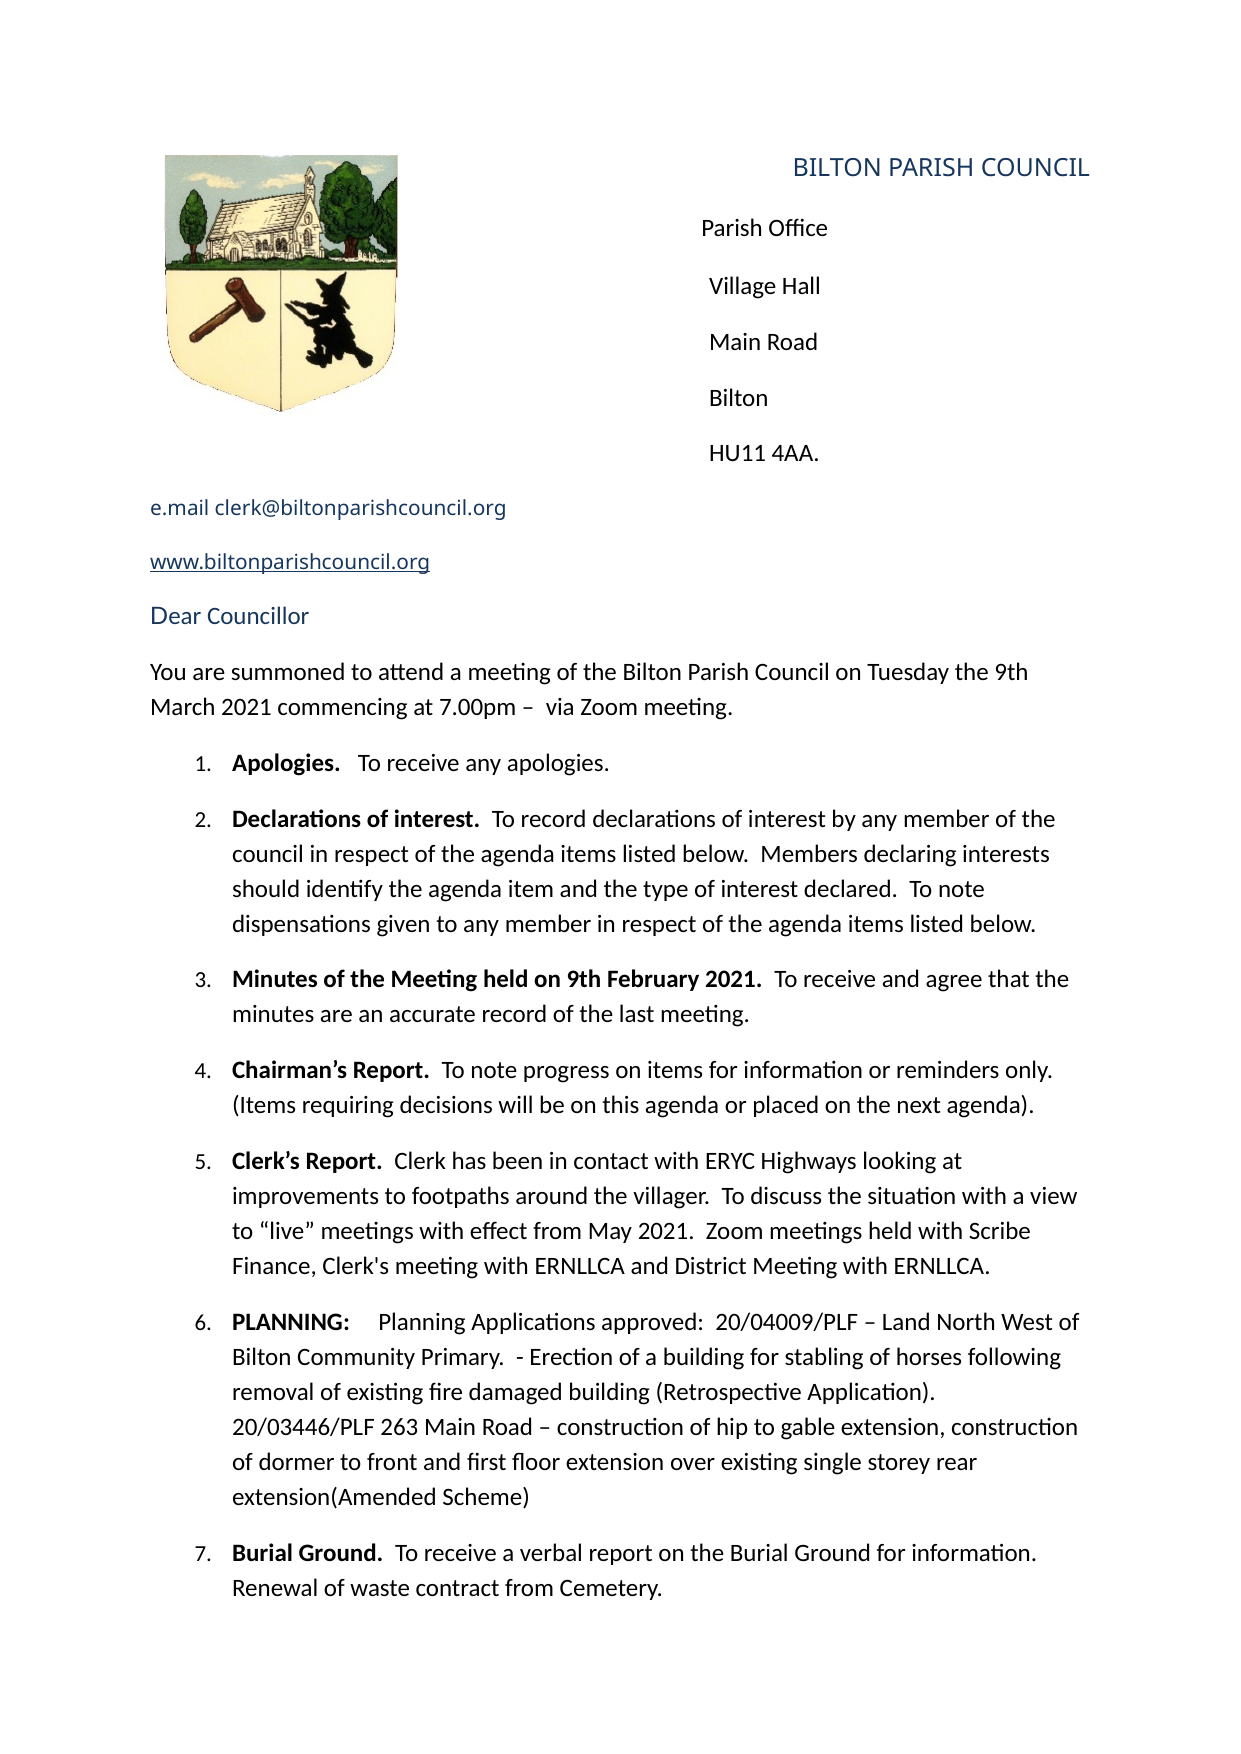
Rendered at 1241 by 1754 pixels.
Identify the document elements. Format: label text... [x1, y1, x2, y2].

text Main Road [398, 326, 1090, 356]
list PLANNING: Planning Applications approved: 20/04009/PLF – Land North West of Bilton Community Primary. - Erection of a building for stabling of horses following removal of existing fire damaged building (Retrospective Application). 20/03446/PLF 263 Main Road – construction of hip to gable extension, construction of dormer to front and first floor extension over existing single storey rear extension(Amended Scheme) [194, 1306, 1090, 1512]
text [150, 326, 164, 356]
picture [164, 155, 398, 415]
text e.mail clerk@biltonparishcouncil.org [150, 493, 1090, 522]
list Chairman’s Report. To note progress on items for information or reminders only. (Items requiring decisions will be on this agenda or placed on the next agenda). [194, 1054, 1090, 1120]
list Apologies. To receive any apologies. [194, 747, 1090, 777]
list Clerk’s Report. Clerk has been in contact with ERYC Highways looking at improvements to footpaths around the villager. To discuss the situation with a view to “live” meetings with effect from May 2021. Zoom meetings held with Scribe Finance, Clerk's meeting with ERNLLCA and District Meeting with ERNLLCA. [194, 1145, 1090, 1281]
text Village Hall [398, 270, 1090, 301]
list Burial Ground. To receive a verbal report on the Burial Ground for information. Renewal of waste contract from Cemetery. [194, 1537, 1090, 1602]
list Declarations of interest. To record declarations of interest by any member of the council in respect of the agenda items listed below. Members declaring interests should identify the agenda item and the type of interest declared. To note dispensations given to any member in respect of the agenda items listed below. [194, 803, 1090, 938]
list Minutes of the Meeting held on 9th February 2021. To receive and agree that the minutes are an accurate record of the last meeting. [194, 963, 1090, 1029]
text www.biltonparishcouncil.org [150, 547, 1090, 575]
text You are summoned to attend a meeting of the Bilton Parish Council on Tuesday the 9th March 2021 commencing at 7.00pm – via Zoom meeting. [150, 656, 1090, 722]
text [150, 382, 164, 412]
text Parish Office [398, 210, 1090, 244]
text [150, 270, 164, 301]
text HU11 4AA. [150, 437, 1090, 468]
text Dear Councillor [150, 600, 1090, 631]
text Bilton [398, 382, 1090, 412]
text [150, 210, 164, 244]
text BILTON PARISH COUNCIL [150, 150, 1090, 184]
